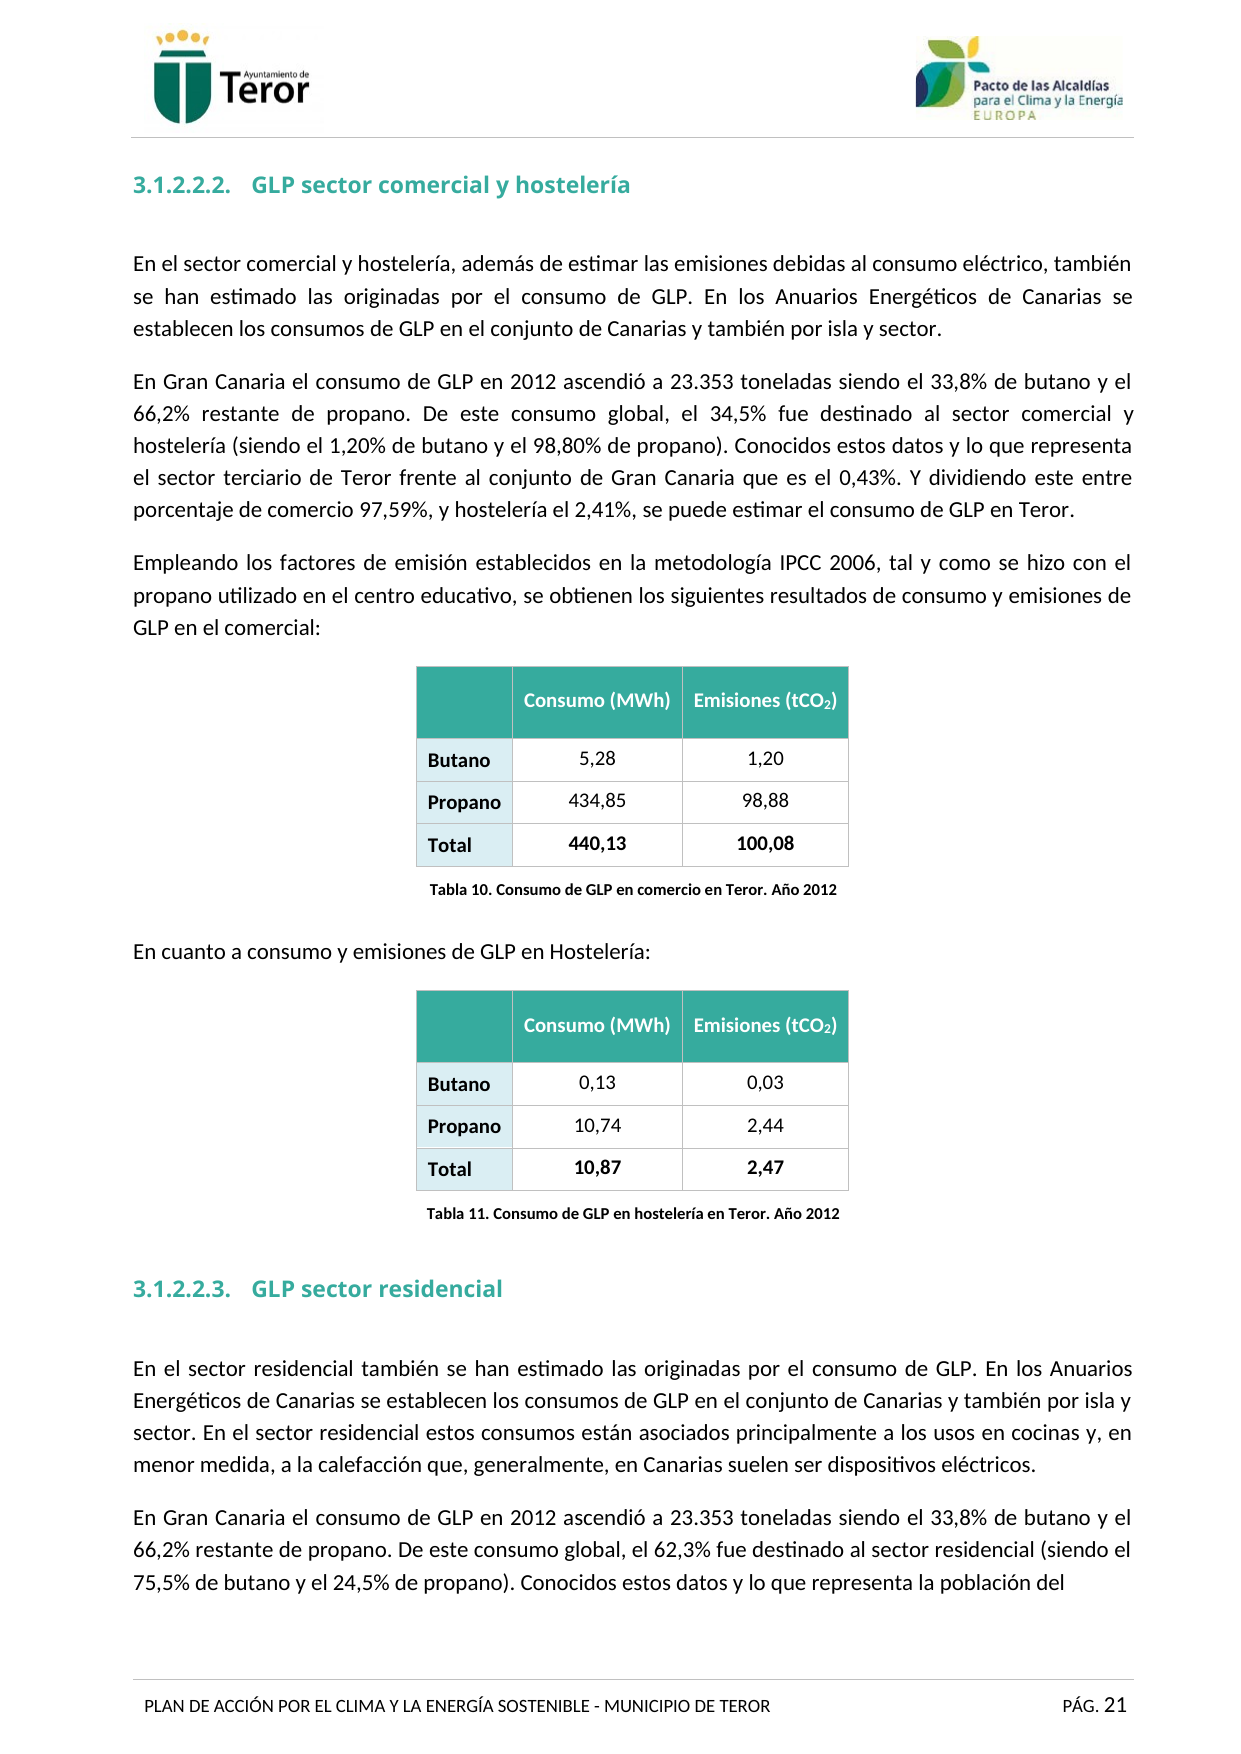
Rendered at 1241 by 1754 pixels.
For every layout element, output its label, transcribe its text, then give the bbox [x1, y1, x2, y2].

table_header Emisiones (tCO2) [683, 991, 848, 1062]
table_cell 2,47 [683, 1149, 848, 1190]
table_cell 2,44 [683, 1106, 848, 1147]
table_cell Butano [417, 1063, 512, 1105]
table_cell 98,88 [683, 782, 848, 823]
table_cell Propano [417, 782, 512, 823]
table_header Emisiones (tCO2) [683, 667, 848, 738]
table_cell 434,85 [513, 782, 682, 823]
text Tabla 10. Consumo de GLP en comercio en Teror. Año 2012 [429, 879, 1146, 900]
table_header Consumo (MWh) [513, 667, 682, 738]
table_cell 1,20 [683, 739, 848, 781]
table_header [417, 667, 512, 738]
table_cell 440,13 [513, 824, 682, 866]
table_cell Propano [417, 1106, 512, 1147]
subtitle GLP sector residencial [133, 1273, 1146, 1304]
subtitle GLP sector comercial y hostelería [133, 168, 1146, 200]
table_cell 100,08 [683, 824, 848, 866]
text En cuanto a consumo y emisiones de GLP en Hostelería: [133, 937, 1146, 965]
picture [144, 23, 324, 133]
text En Gran Canaria el consumo de GLP en 2012 ascendió a 23.353 toneladas siendo el 33,8% de butano y el 66,2% restante de propano. De este consumo global, el 62,3% fue destinado al sector residencial (siendo el 75,5% de butano y el 24,5% de propano). Conocidos estos datos y lo que representa la población del [133, 1503, 1134, 1596]
text En el sector comercial y hostelería, además de estimar las emisiones debidas al consumo eléctrico, también se han estimado las originadas por el consumo de GLP. En los Anuarios Energéticos de Canarias se establecen los consumos de GLP en el conjunto de Canarias y también por isla y sector. [133, 249, 1134, 342]
table_cell Total [417, 1149, 512, 1190]
text Tabla 11. Consumo de GLP en hostelería en Teror. Año 2012 [427, 1203, 1146, 1224]
text Empleando los factores de emisión establecidos en la metodología IPCC 2006, tal y como se hizo con el propano utilizado en el centro educativo, se obtienen los siguientes resultados de consumo y emisiones de GLP en el comercial: [133, 548, 1134, 641]
table_header Consumo (MWh) [513, 991, 682, 1062]
table_header [417, 991, 512, 1062]
table_cell 10,87 [513, 1149, 682, 1190]
text En Gran Canaria el consumo de GLP en 2012 ascendió a 23.353 toneladas siendo el 33,8% de butano y el 66,2% restante de propano. De este consumo global, el 34,5% fue destinado al sector comercial y hostelería (siendo el 1,20% de butano y el 98,80% de propano). Conocidos estos datos y lo que representa el sector terciario de Teror frente al conjunto de Gran Canaria que es el 0,43%. Y dividiendo este entre porcentaje de comercio 97,59%, y hostelería el 2,41%, se puede estimar el consumo de GLP en Teror. [133, 367, 1134, 524]
text En el sector residencial también se han estimado las originadas por el consumo de GLP. En los Anuarios Energéticos de Canarias se establecen los consumos de GLP en el conjunto de Canarias y también por isla y sector. En el sector residencial estos consumos están asociados principalmente a los usos en cocinas y, en menor medida, a la calefacción que, generalmente, en Canarias suelen ser dispositivos eléctricos. [133, 1354, 1134, 1478]
table_cell 5,28 [513, 739, 682, 781]
table_cell Total [417, 824, 512, 866]
picture [915, 36, 1123, 120]
table_cell 0,13 [513, 1063, 682, 1105]
table_cell Butano [417, 739, 512, 781]
table_cell 10,74 [513, 1106, 682, 1147]
table_cell 0,03 [683, 1063, 848, 1105]
